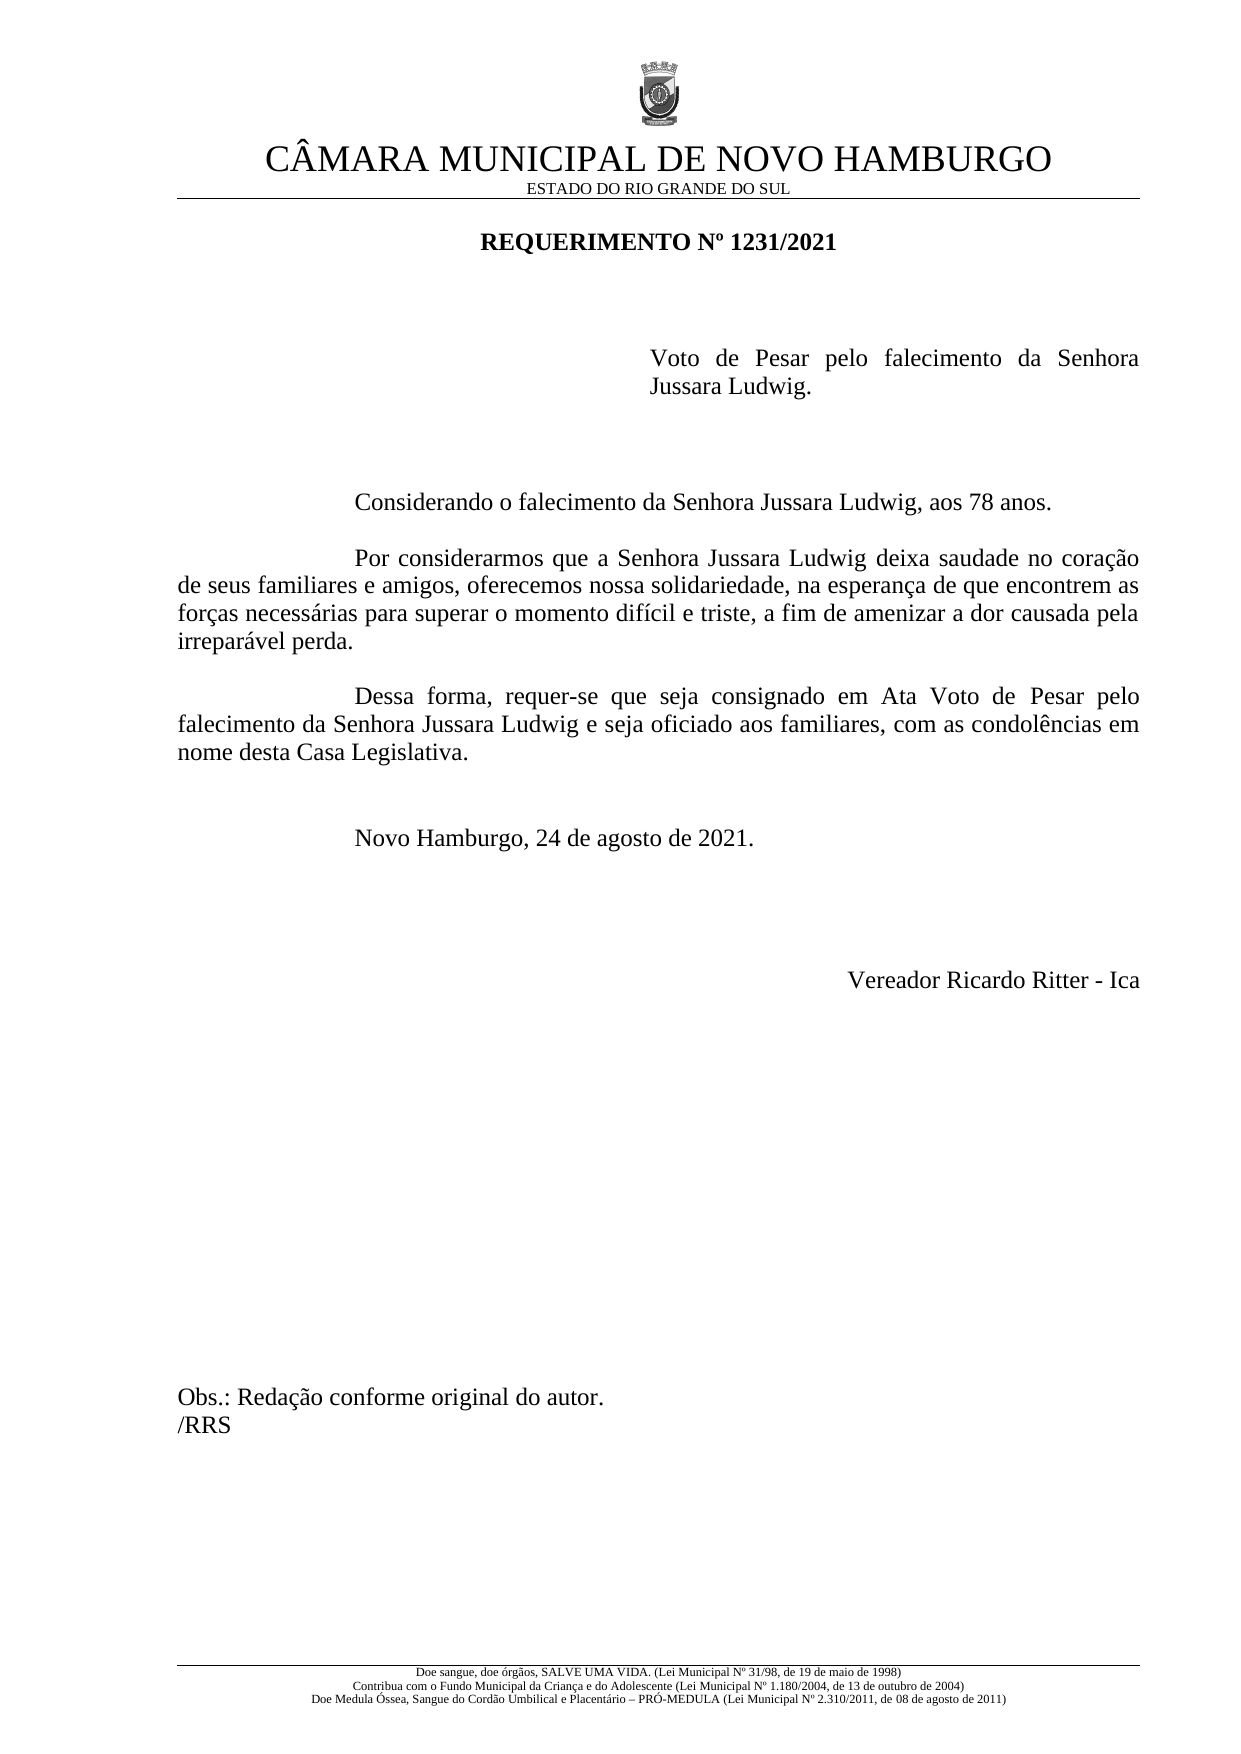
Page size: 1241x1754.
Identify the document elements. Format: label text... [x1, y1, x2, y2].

text REQUERIMENTO Nº 1231/2021 [177, 228, 1140, 256]
text Dessa forma, requer-se que seja consignado em Ata Voto de Pesar pelo falecimento da Senhora Jussara Ludwig e seja oficiado aos familiares, com as condolências em nome desta Casa Legislativa. [177, 682, 1140, 766]
text Novo Hamburgo, 24 de agosto de 2021. [177, 824, 1140, 852]
text Voto de Pesar pelo falecimento da Senhora Jussara Ludwig. [649, 344, 1140, 400]
text Obs.: Redação conforme original do autor. [177, 1383, 1140, 1411]
text Considerando o falecimento da Senhora Jussara Ludwig, aos 78 anos. [177, 488, 1140, 516]
text Vereador Ricardo Ritter - Ica [177, 966, 1140, 994]
text Por considerarmos que a Senhora Jussara Ludwig deixa saudade no coração de seus familiares e amigos, oferecemos nossa solidariedade, na esperança de que encontrem as forças necessárias para superar o momento difícil e triste, a fim de amenizar a dor causada pela irreparável perda. [177, 544, 1140, 655]
text /RRS [177, 1411, 1140, 1439]
